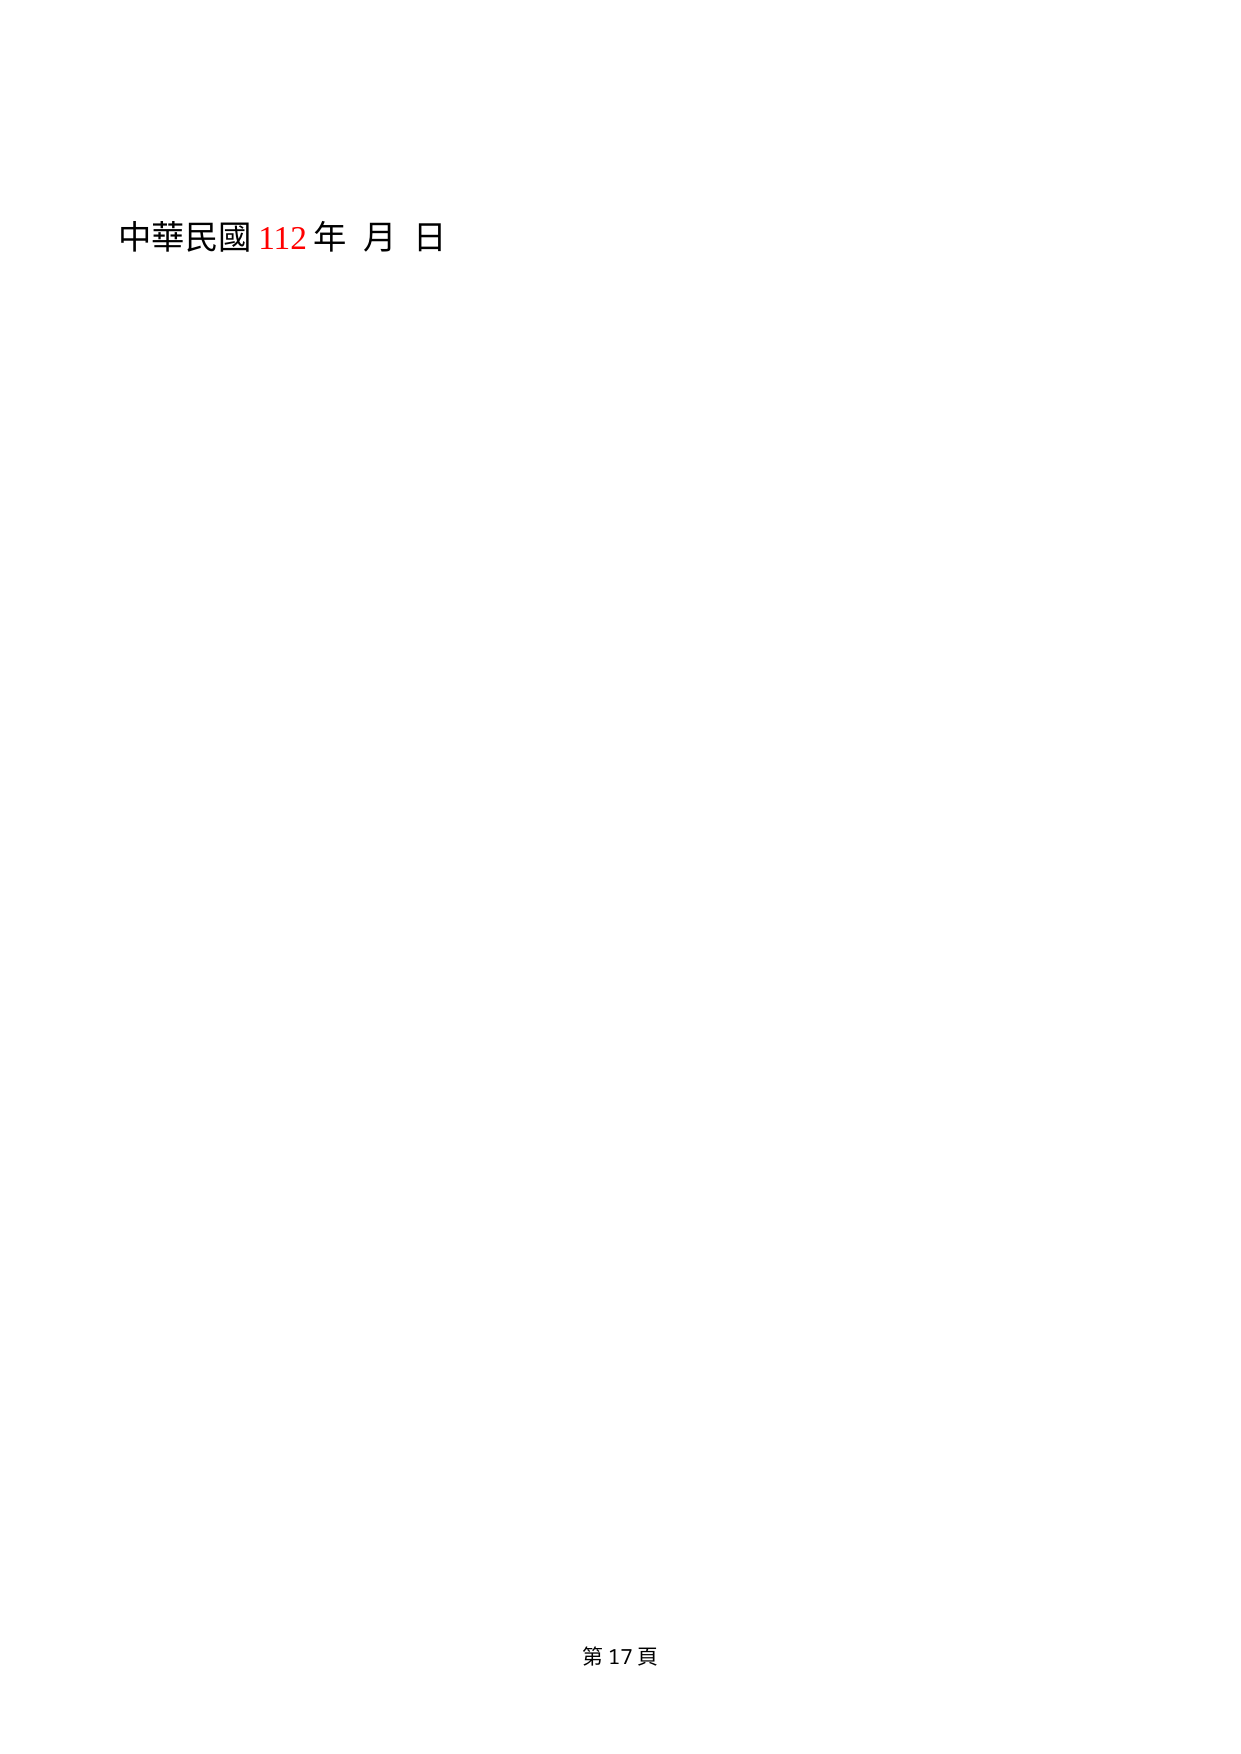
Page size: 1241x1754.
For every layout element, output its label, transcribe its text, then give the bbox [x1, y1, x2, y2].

text 中華民國112年 月 日 [118, 193, 1122, 256]
